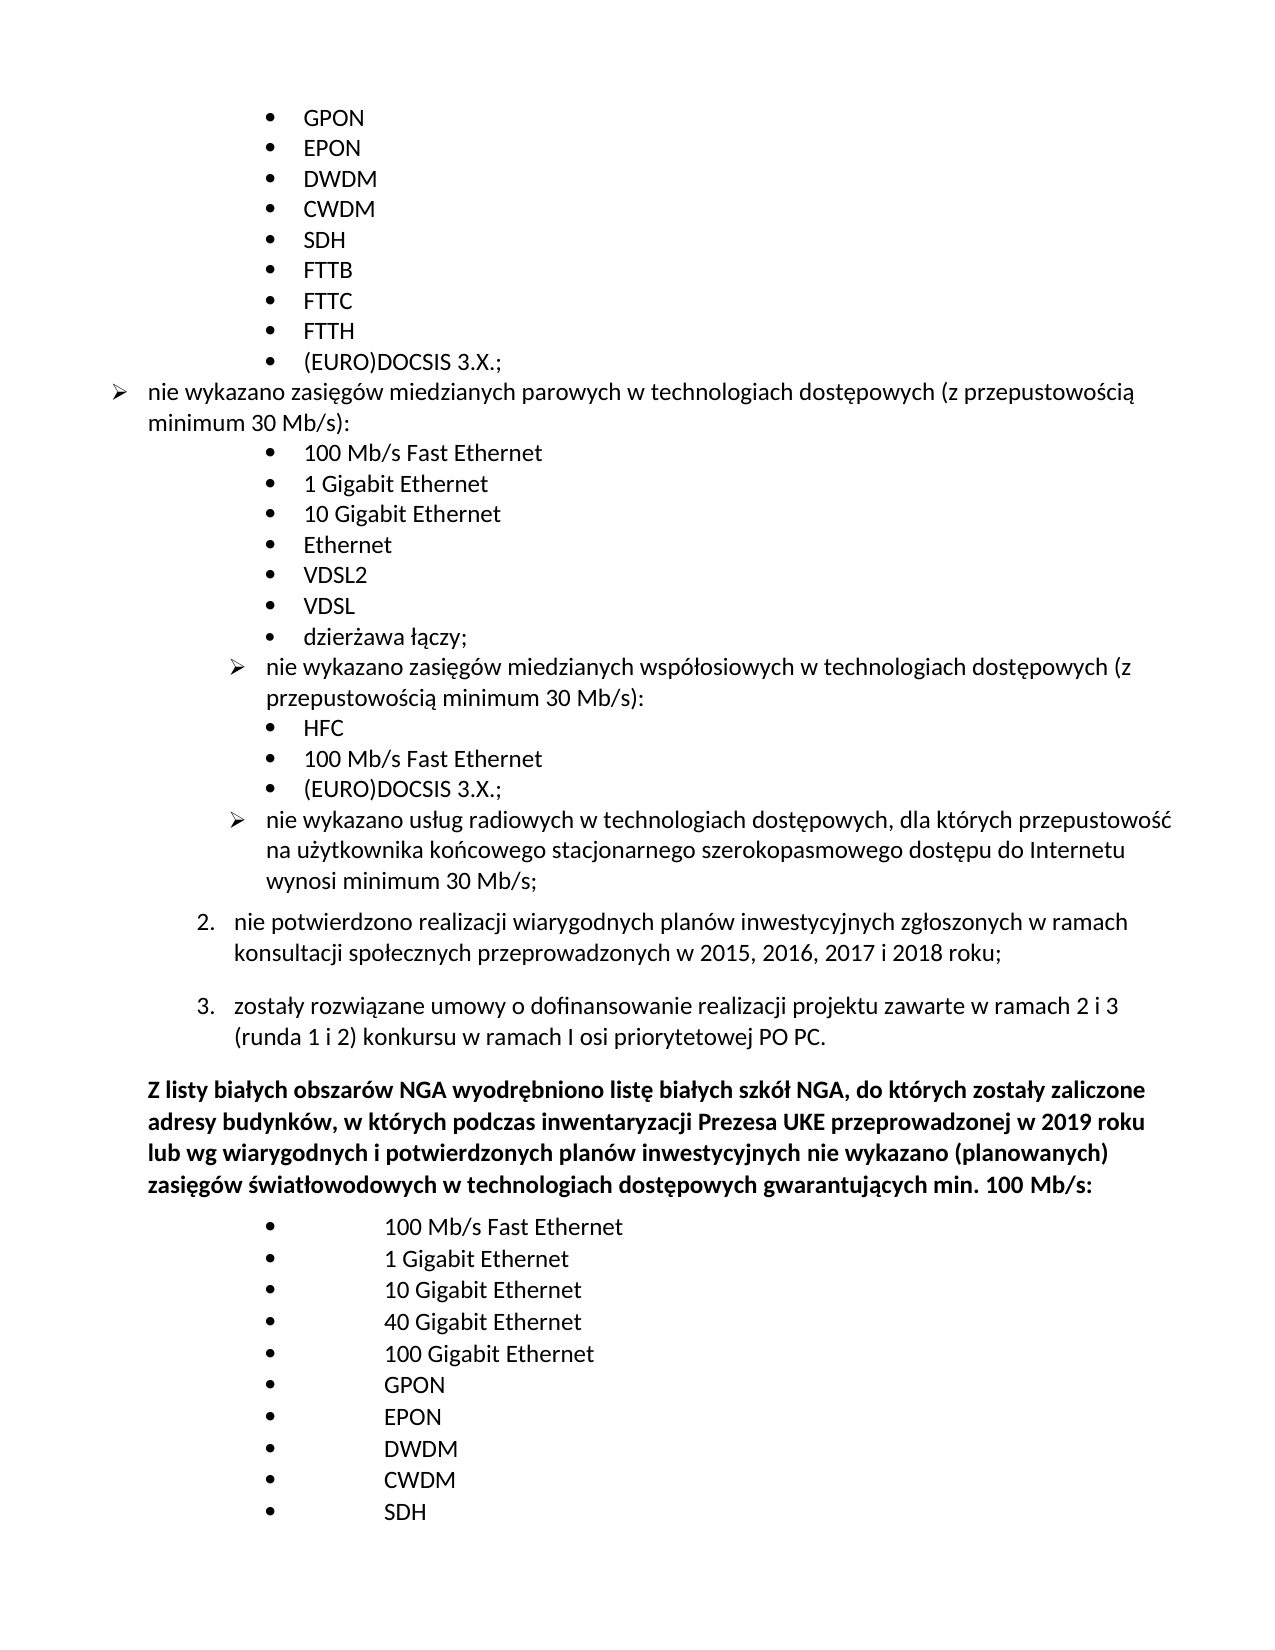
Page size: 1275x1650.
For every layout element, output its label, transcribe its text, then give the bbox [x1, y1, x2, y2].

list GPON [266, 102, 1181, 132]
list DWDM [266, 1433, 1181, 1463]
list HFC [266, 712, 1181, 743]
list FTTH [266, 315, 1181, 346]
list nie wykazano zasięgów miedzianych parowych w technologiach dostępowych (z przepustowością minimum 30 Mb/s): [111, 376, 1181, 437]
list zostały rozwiązane umowy o dofinansowanie realizacji projektu zawarte w ramach 2 i 3 (runda 1 i 2) konkursu w ramach I osi priorytetowej PO PC. [196, 990, 1181, 1052]
list Ethernet [266, 529, 1181, 559]
list 100 Mb/s Fast Ethernet [266, 743, 1181, 773]
list 100 Gigabit Ethernet [266, 1338, 1181, 1368]
text Z listy białych obszarów NGA wyodrębniono listę białych szkół NGA, do których zostały zaliczone adresy budynków, w których podczas inwentaryzacji Prezesa UKE przeprowadzonej w 2019 roku lub wg wiarygodnych i potwierdzonych planów inwestycyjnych nie wykazano (planowanych) zasięgów światłowodowych w technologiach dostępowych gwarantujących min. 100 Mb/s: [148, 1074, 1181, 1199]
list dzierżawa łączy; [266, 621, 1181, 651]
list FTTC [266, 285, 1181, 315]
list EPON [266, 1401, 1181, 1432]
list (EURO)DOCSIS 3.X.; [266, 773, 1181, 804]
list SDH [266, 1496, 1181, 1527]
list DWDM [266, 163, 1181, 193]
list 1 Gigabit Ethernet [266, 1243, 1181, 1273]
list nie potwierdzono realizacji wiarygodnych planów inwestycyjnych zgłoszonych w ramach konsultacji społecznych przeprowadzonych w 2015, 2016, 2017 i 2018 roku; [196, 906, 1181, 968]
list FTTB [266, 254, 1181, 285]
list 40 Gigabit Ethernet [266, 1306, 1181, 1337]
list 100 Mb/s Fast Ethernet [266, 1211, 1181, 1242]
list 100 Mb/s Fast Ethernet [266, 437, 1181, 468]
list 1 Gigabit Ethernet [266, 468, 1181, 498]
list VDSL2 [266, 559, 1181, 590]
list SDH [266, 224, 1181, 254]
list nie wykazano zasięgów miedzianych współosiowych w technologiach dostępowych (z przepustowością minimum 30 Mb/s): [228, 651, 1181, 712]
list (EURO)DOCSIS 3.X.; [266, 346, 1181, 376]
list 10 Gigabit Ethernet [266, 498, 1181, 529]
list CWDM [266, 193, 1181, 224]
list 10 Gigabit Ethernet [266, 1274, 1181, 1305]
list GPON [266, 1369, 1181, 1400]
list CWDM [266, 1464, 1181, 1495]
list nie wykazano usług radiowych w technologiach dostępowych, dla których przepustowość na użytkownika końcowego stacjonarnego szerokopasmowego dostępu do Internetu wynosi minimum 30 Mb/s; [228, 804, 1181, 895]
list VDSL [266, 590, 1181, 621]
list EPON [266, 132, 1181, 163]
